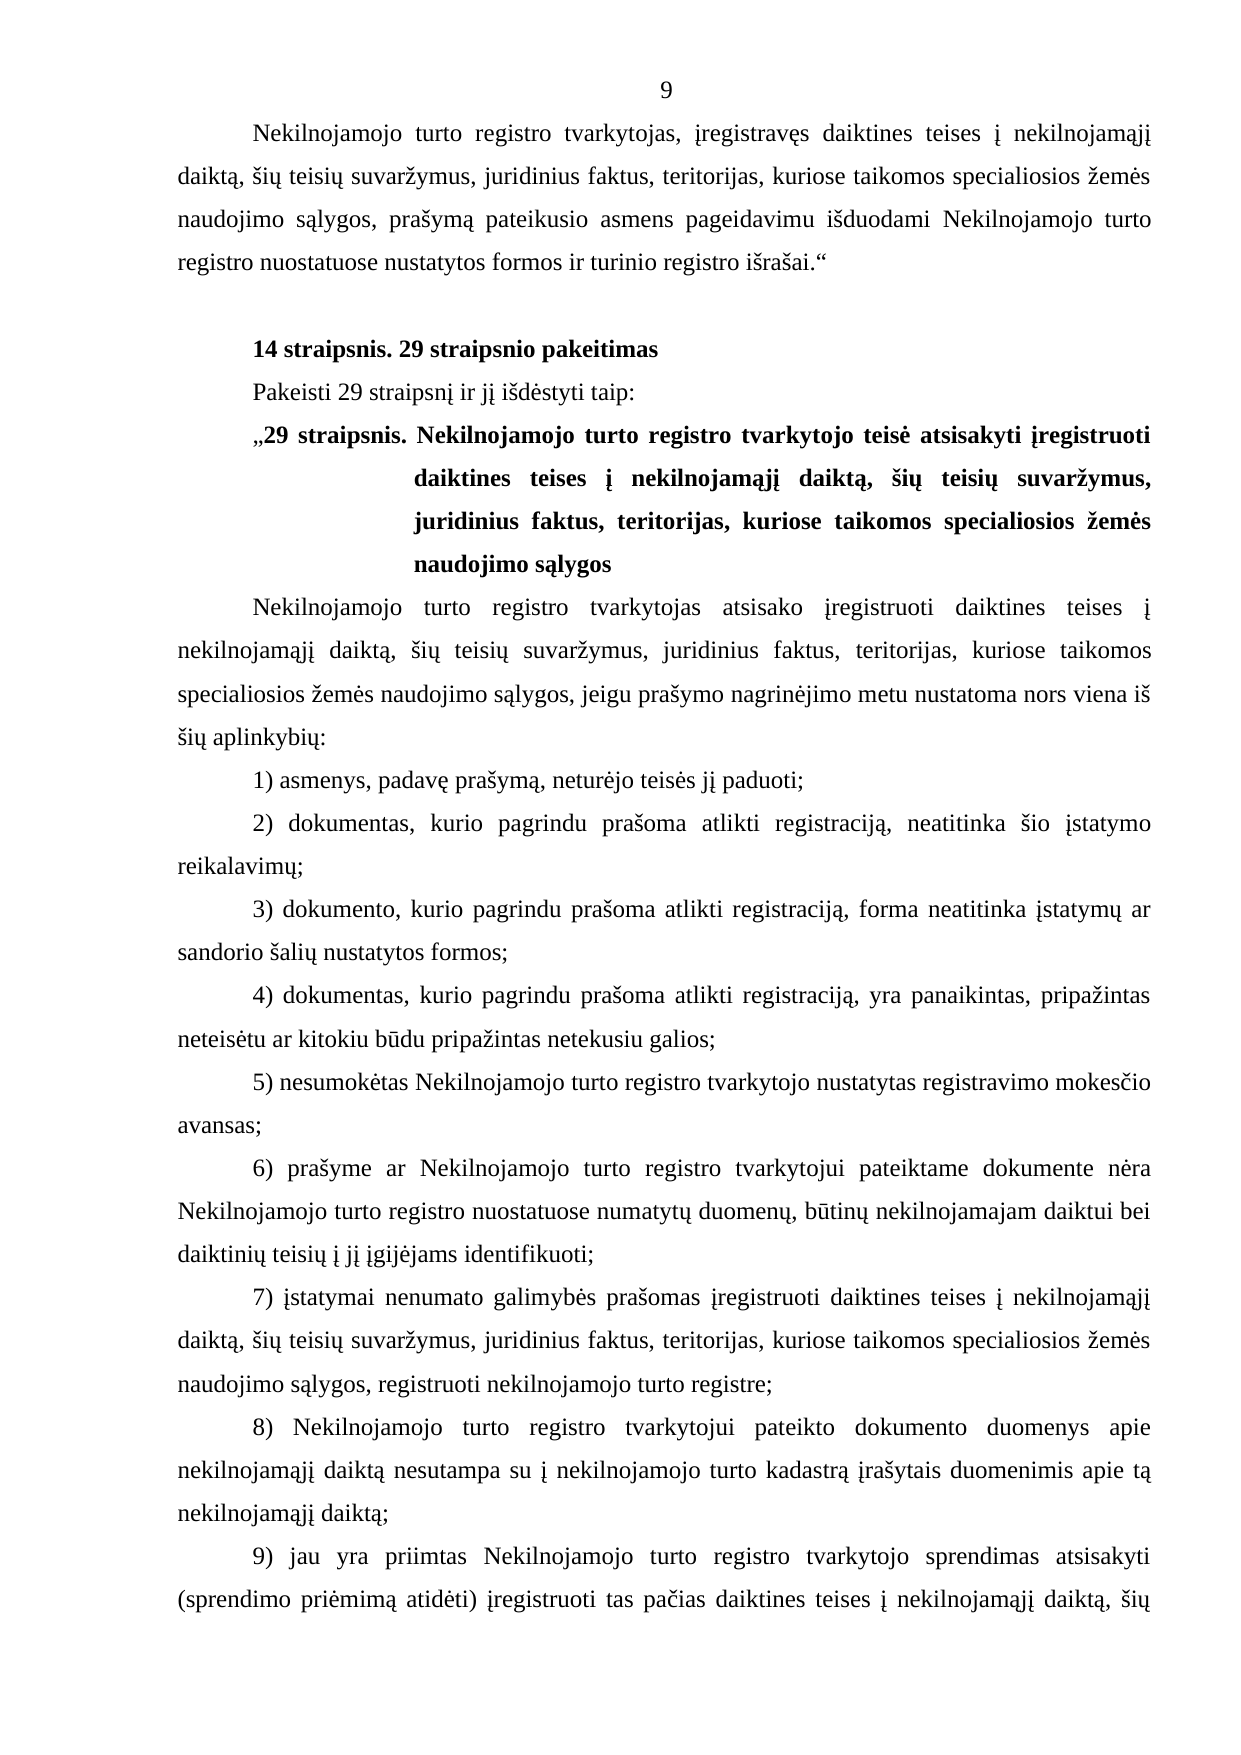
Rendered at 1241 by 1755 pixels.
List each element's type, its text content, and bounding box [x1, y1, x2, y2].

text 6) prašyme ar Nekilnojamojo turto registro tvarkytojui pateiktame dokumente nėra Nekilnojamojo turto registro nuostatuose numatytų duomenų, būtinų nekilnojamajam daiktui bei daiktinių teisių į jį įgijėjams identifikuoti; [177, 1153, 1152, 1268]
text 1) asmenys, padavę prašymą, neturėjo teisės jį paduoti; [177, 765, 1152, 794]
text 8) Nekilnojamojo turto registro tvarkytojui pateikto dokumento duomenys apie nekilnojamąjį daiktą nesutampa su į nekilnojamojo turto kadastrą įrašytais duomenimis apie tą nekilnojamąjį daiktą; [177, 1412, 1152, 1527]
text Pakeisti 29 straipsnį ir jį išdėstyti taip: [177, 377, 1152, 406]
text 14 straipsnis. 29 straipsnio pakeitimas [177, 334, 1152, 362]
text 9) jau yra priimtas Nekilnojamojo turto registro tvarkytojo sprendimas atsisakyti (sprendimo priėmimą atidėti) įregistruoti tas pačias daiktines teises į nekilnojamąjį daiktą, šių [177, 1541, 1152, 1613]
text „29 straipsnis. Nekilnojamojo turto registro tvarkytojo teisė atsisakyti įregistruoti daiktines teises į nekilnojamąjį daiktą, šių teisių suvaržymus, juridinius faktus, teritorijas, kuriose taikomos specialiosios žemės naudojimo sąlygos [252, 420, 1152, 578]
text 7) įstatymai nenumato galimybės prašomas įregistruoti daiktines teises į nekilnojamąjį daiktą, šių teisių suvaržymus, juridinius faktus, teritorijas, kuriose taikomos specialiosios žemės naudojimo sąlygos, registruoti nekilnojamojo turto registre; [177, 1282, 1152, 1397]
text 3) dokumento, kurio pagrindu prašoma atlikti registraciją, forma neatitinka įstatymų ar sandorio šalių nustatytos formos; [177, 894, 1152, 966]
text 5) nesumokėtas Nekilnojamojo turto registro tvarkytojo nustatytas registravimo mokesčio avansas; [177, 1067, 1152, 1139]
text 2) dokumentas, kurio pagrindu prašoma atlikti registraciją, neatitinka šio įstatymo reikalavimų; [177, 808, 1152, 880]
text Nekilnojamojo turto registro tvarkytojas, įregistravęs daiktines teises į nekilnojamąjį daiktą, šių teisių suvaržymus, juridinius faktus, teritorijas, kuriose taikomos specialiosios žemės naudojimo sąlygos, prašymą pateikusio asmens pageidavimu išduodami Nekilnojamojo turto registro nuostatuose nustatytos formos ir turinio registro išrašai.“ [177, 118, 1152, 276]
text 4) dokumentas, kurio pagrindu prašoma atlikti registraciją, yra panaikintas, pripažintas neteisėtu ar kitokiu būdu pripažintas netekusiu galios; [177, 981, 1152, 1052]
text Nekilnojamojo turto registro tvarkytojas atsisako įregistruoti daiktines teises į nekilnojamąjį daiktą, šių teisių suvaržymus, juridinius faktus, teritorijas, kuriose taikomos specialiosios žemės naudojimo sąlygos, jeigu prašymo nagrinėjimo metu nustatoma nors viena iš šių aplinkybių: [177, 592, 1152, 751]
